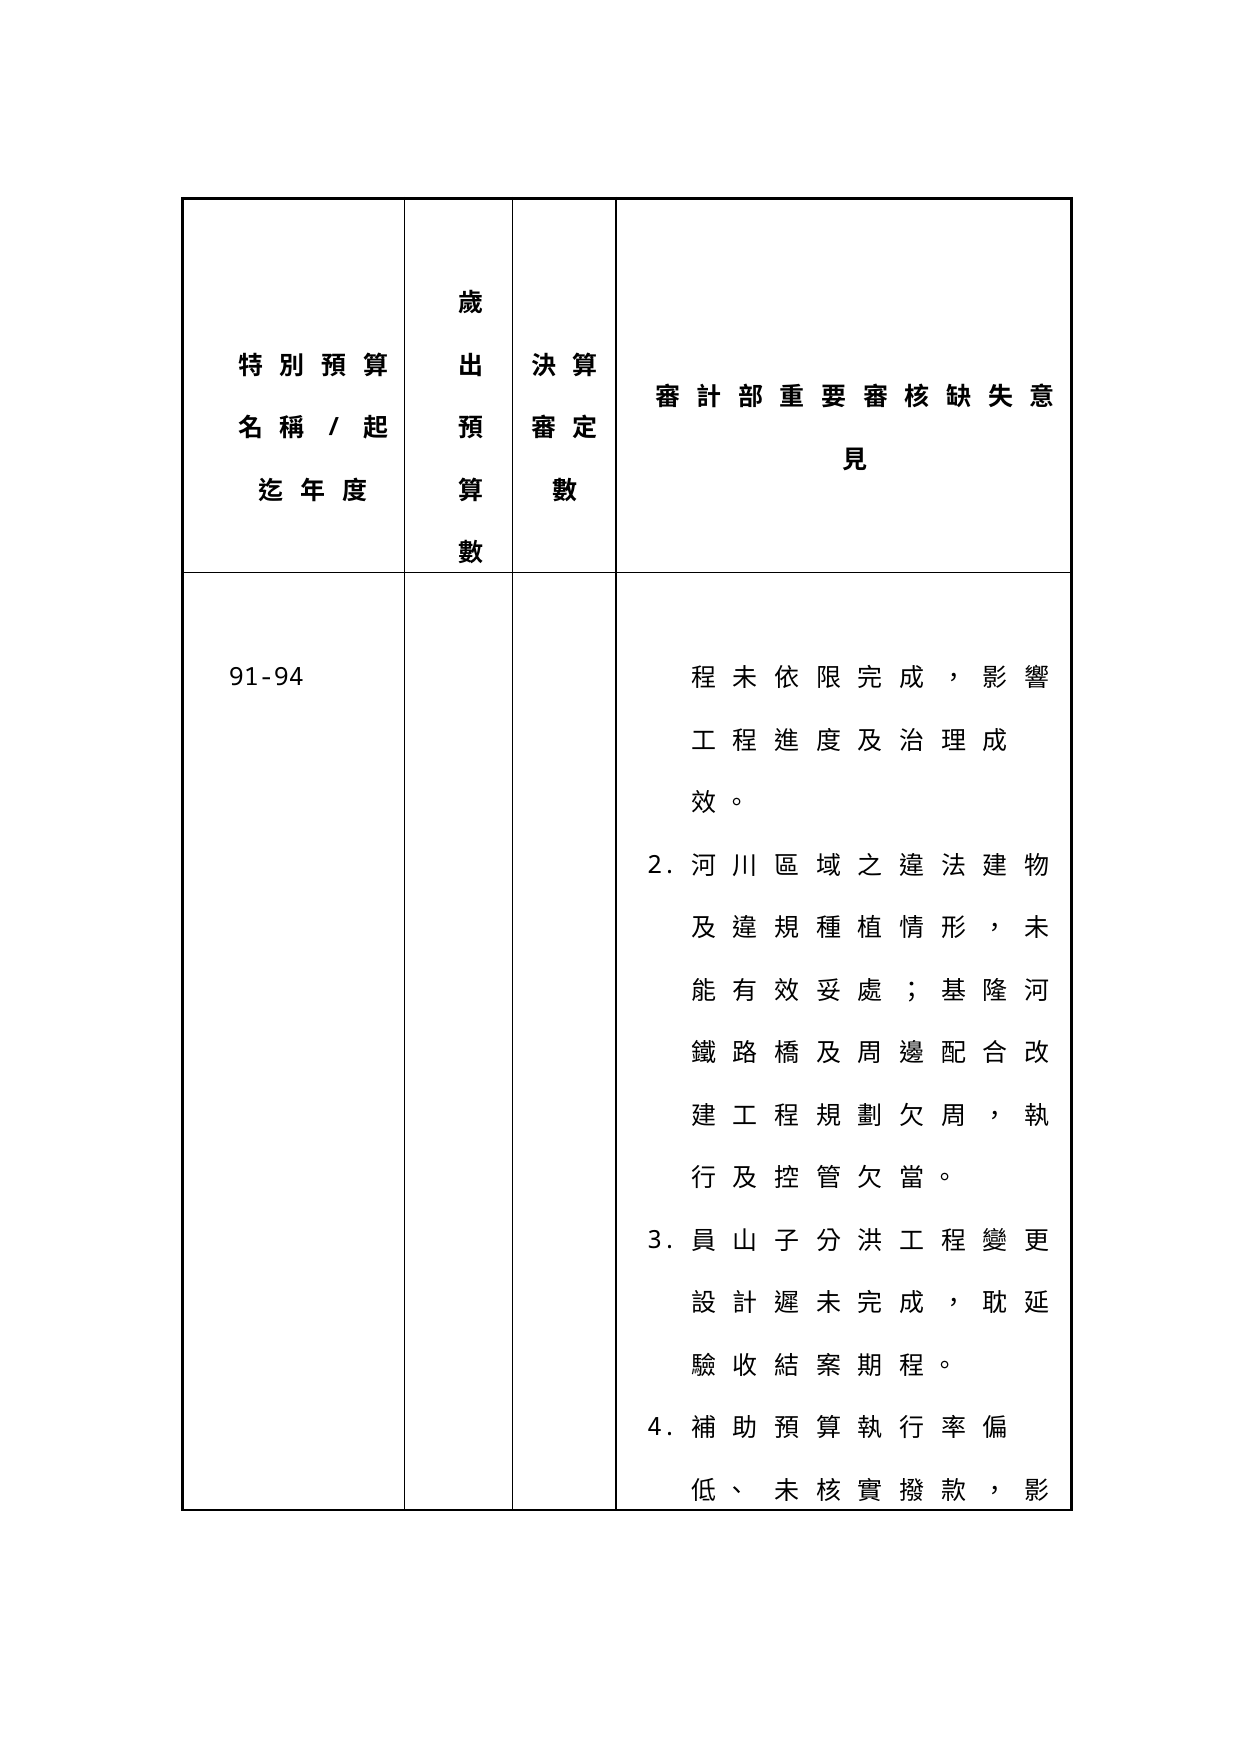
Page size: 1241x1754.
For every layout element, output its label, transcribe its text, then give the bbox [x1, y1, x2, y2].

table_cell 91-94 [184, 573, 404, 1509]
table_header 歲出預算數 [405, 200, 512, 572]
table_header 特別預算名稱/起迄年度 [184, 200, 404, 572]
table_cell [405, 573, 512, 1509]
table_cell [513, 573, 615, 1509]
table_header 審計部重要審核缺失意見 [617, 200, 1070, 572]
table_header 決算審定數 [513, 200, 615, 572]
table_cell 程未依限完成，影響工程進度及治理成效。 2.河川區域之違法建物及違規種植情形，未能有效妥處；基隆河鐵路橋及周邊配合改建工程規劃欠周，執行及控管欠當。 3.員山子分洪工程變更設計遲未完成，耽延驗收結案期程。 4.補助預算執行率偏低、未核實撥款，影 [617, 573, 1070, 1509]
